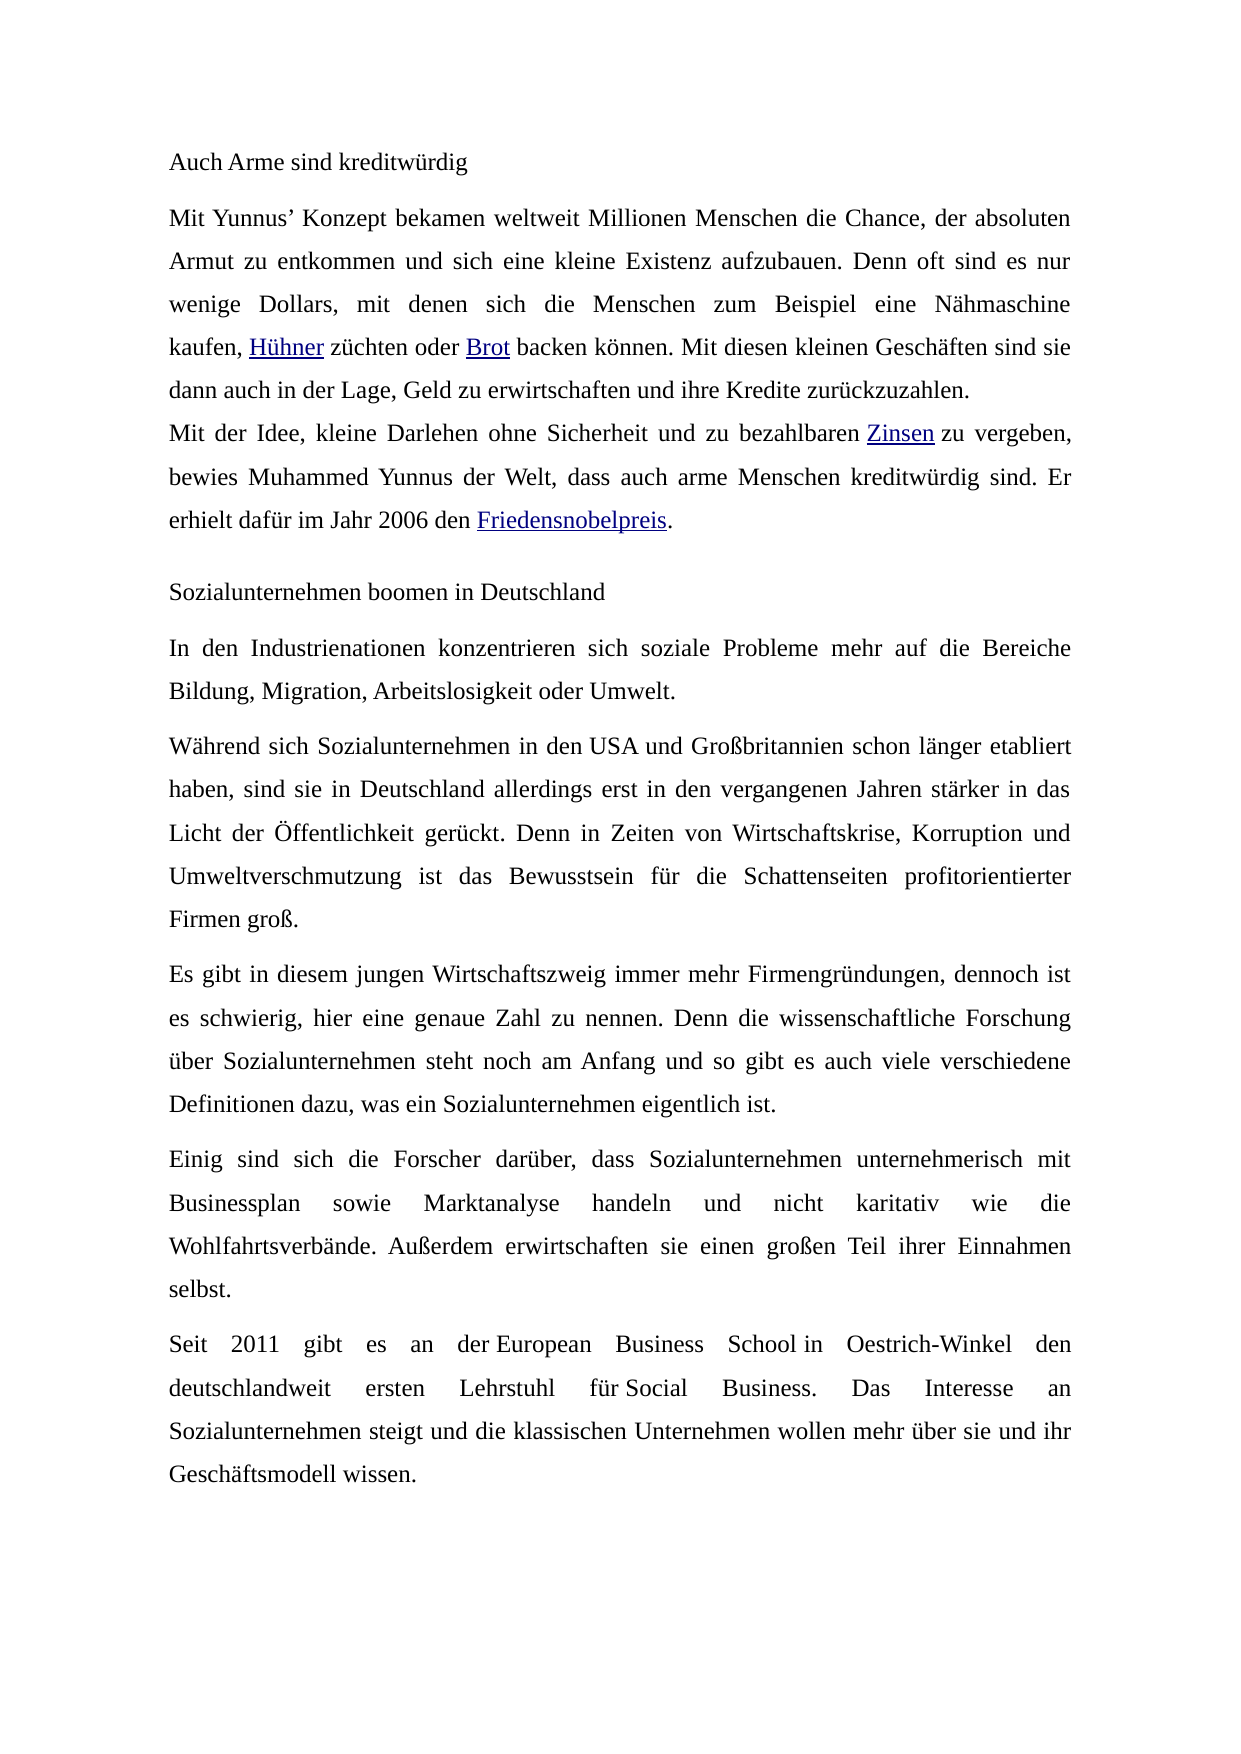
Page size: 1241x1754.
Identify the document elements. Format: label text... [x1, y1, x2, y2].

text Seit 2011 gibt es an der European Business School in Oestrich-Winkel den deutschlandweit ersten Lehrstuhl für Social Business. Das Interesse an Sozialunternehmen steigt und die klassischen Unternehmen wollen mehr über sie und ihr Geschäftsmodell wissen. [168, 1329, 1072, 1488]
text In den Industrienationen konzentrieren sich soziale Probleme mehr auf die Bereiche Bildung, Migration, Arbeitslosigkeit oder Umwelt. [168, 633, 1072, 704]
text Es gibt in diesem jungen Wirtschaftszweig immer mehr Firmengründungen, dennoch ist es schwierig, hier eine genaue Zahl zu nennen. Denn die wissenschaftliche Forschung über Sozialunternehmen steht noch am Anfang und so gibt es auch viele verschiedene Definitionen dazu, was ein Sozialunternehmen eigentlich ist. [168, 959, 1072, 1118]
text Während sich Sozialunternehmen in den USA und Großbritannien schon länger etabliert haben, sind sie in Deutschland allerdings erst in den vergangenen Jahren stärker in das Licht der Öffentlichkeit gerückt. Denn in Zeiten von Wirtschaftskrise, Korruption und Umweltverschmutzung ist das Bewusstsein für die Schattenseiten profitorientierter Firmen groß. [168, 731, 1072, 933]
text Auch Arme sind kreditwürdig [168, 147, 1072, 176]
text Sozialunternehmen boomen in Deutschland [168, 577, 1072, 606]
text Mit der Idee, kleine Darlehen ohne Sicherheit und zu bezahlbaren Zinsen zu vergeben, bewies Muhammed Yunnus der Welt, dass auch arme Menschen kreditwürdig sind. Er erhielt dafür im Jahr 2006 den Friedensnobelpreis. [168, 418, 1072, 533]
text Einig sind sich die Forscher darüber, dass Sozialunternehmen unternehmerisch mit Businessplan sowie Marktanalyse handeln und nicht karitativ wie die Wohlfahrtsverbände. Außerdem erwirtschaften sie einen großen Teil ihrer Einnahmen selbst. [168, 1144, 1072, 1303]
text Mit Yunnus’ Konzept bekamen weltweit Millionen Menschen die Chance, der absoluten Armut zu entkommen und sich eine kleine Existenz aufzubauen. Denn oft sind es nur wenige Dollars, mit denen sich die Menschen zum Beispiel eine Nähmaschine kaufen, Hühner züchten oder Brot backen können. Mit diesen kleinen Geschäften sind sie dann auch in der Lage, Geld zu erwirtschaften und ihre Kredite zurückzuzahlen. [168, 203, 1072, 404]
